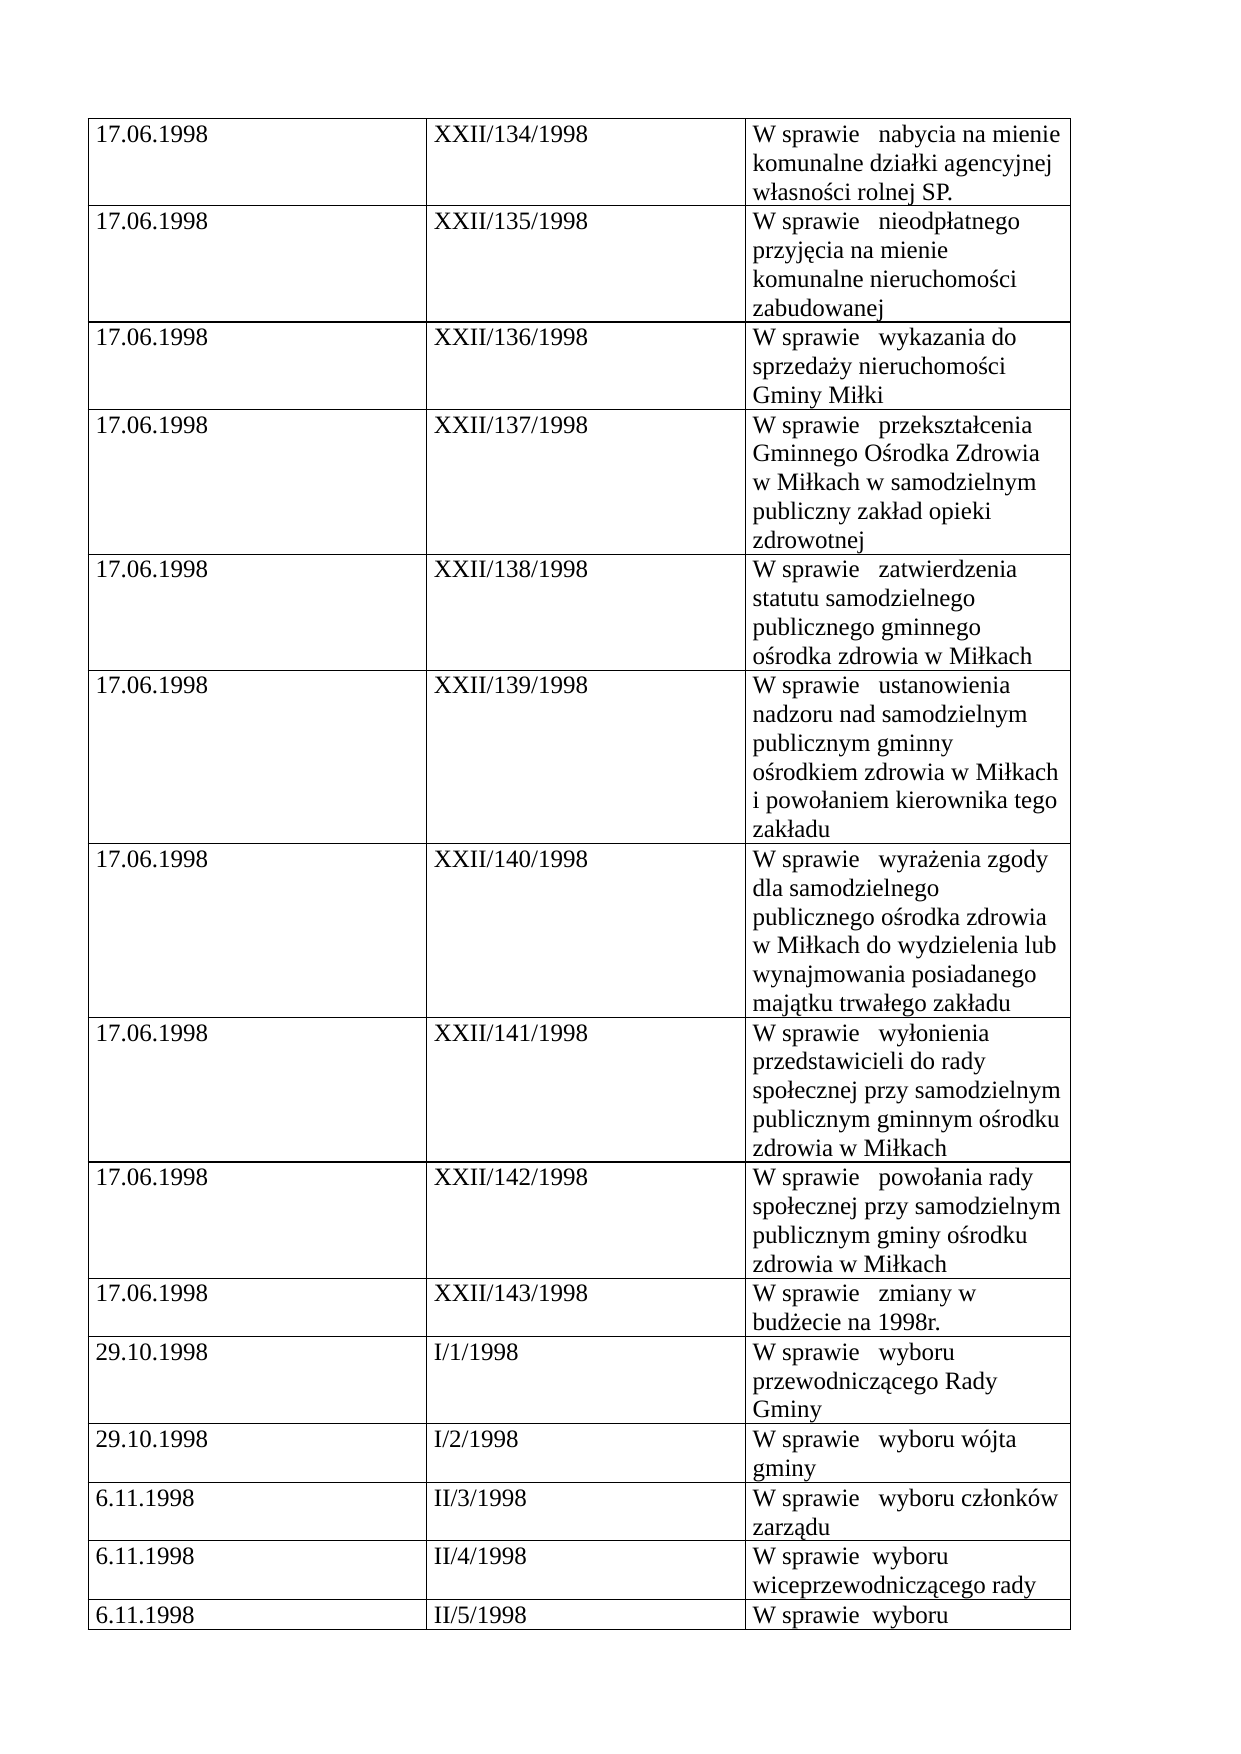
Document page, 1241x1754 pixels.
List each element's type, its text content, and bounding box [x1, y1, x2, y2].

table_cell 17.06.1998 [89, 1279, 426, 1336]
table_cell 17.06.1998 [89, 410, 426, 553]
table_cell XXII/140/1998 [427, 844, 745, 1017]
table_cell W sprawie wyboru przewodniczącego Rady Gminy [746, 1337, 1070, 1423]
table_cell II/5/1998 [427, 1600, 745, 1629]
table_cell 29.10.1998 [89, 1424, 426, 1482]
table_cell XXII/135/1998 [427, 206, 745, 321]
table_cell XXII/136/1998 [427, 323, 745, 409]
table_cell I/1/1998 [427, 1337, 745, 1423]
table_cell XXII/141/1998 [427, 1018, 745, 1161]
table_cell 17.06.1998 [89, 844, 426, 1017]
table_cell W sprawie powołania rady społecznej przy samodzielnym publicznym gminy ośrodku zdrowia w Miłkach [746, 1163, 1070, 1277]
table_cell W sprawie nabycia na mienie komunalne działki agencyjnej własności rolnej SP. [746, 119, 1070, 205]
table_cell W sprawie przekształcenia Gminnego Ośrodka Zdrowia w Miłkach w samodzielnym publiczny zakład opieki zdrowotnej [746, 410, 1070, 553]
table_cell W sprawie wyboru [746, 1600, 1070, 1629]
table_cell W sprawie wyboru wójta gminy [746, 1424, 1070, 1482]
table_cell 17.06.1998 [89, 119, 426, 205]
table_cell 17.06.1998 [89, 1163, 426, 1277]
table_cell 17.06.1998 [89, 555, 426, 669]
table_cell XXII/138/1998 [427, 555, 745, 669]
table_cell W sprawie wyboru wiceprzewodniczącego rady [746, 1541, 1070, 1599]
table_cell 29.10.1998 [89, 1337, 426, 1423]
table_cell I/2/1998 [427, 1424, 745, 1482]
table_cell 6.11.1998 [89, 1483, 426, 1540]
table_cell W sprawie ustanowienia nadzoru nad samodzielnym publicznym gminny ośrodkiem zdrowia w Miłkach i powołaniem kierownika tego zakładu [746, 671, 1070, 843]
table_cell 17.06.1998 [89, 1018, 426, 1161]
table_cell W sprawie zatwierdzenia statutu samodzielnego publicznego gminnego ośrodka zdrowia w Miłkach [746, 555, 1070, 669]
table_cell XXII/142/1998 [427, 1163, 745, 1277]
table_cell W sprawie wyboru członków zarządu [746, 1483, 1070, 1540]
table_cell W sprawie zmiany w budżecie na 1998r. [746, 1279, 1070, 1336]
table_cell XXII/139/1998 [427, 671, 745, 843]
table_cell XXII/134/1998 [427, 119, 745, 205]
table_cell 6.11.1998 [89, 1600, 426, 1629]
table_cell W sprawie wykazania do sprzedaży nieruchomości Gminy Miłki [746, 323, 1070, 409]
table_cell XXII/143/1998 [427, 1279, 745, 1336]
table_cell II/3/1998 [427, 1483, 745, 1540]
table_cell XXII/137/1998 [427, 410, 745, 553]
table_cell 6.11.1998 [89, 1541, 426, 1599]
table_cell 17.06.1998 [89, 671, 426, 843]
table_cell W sprawie nieodpłatnego przyjęcia na mienie komunalne nieruchomości zabudowanej [746, 206, 1070, 321]
table_cell 17.06.1998 [89, 206, 426, 321]
table_cell 17.06.1998 [89, 323, 426, 409]
table_cell W sprawie wyłonienia przedstawicieli do rady społecznej przy samodzielnym publicznym gminnym ośrodku zdrowia w Miłkach [746, 1018, 1070, 1161]
table_cell W sprawie wyrażenia zgody dla samodzielnego publicznego ośrodka zdrowia w Miłkach do wydzielenia lub wynajmowania posiadanego majątku trwałego zakładu [746, 844, 1070, 1017]
table_cell II/4/1998 [427, 1541, 745, 1599]
